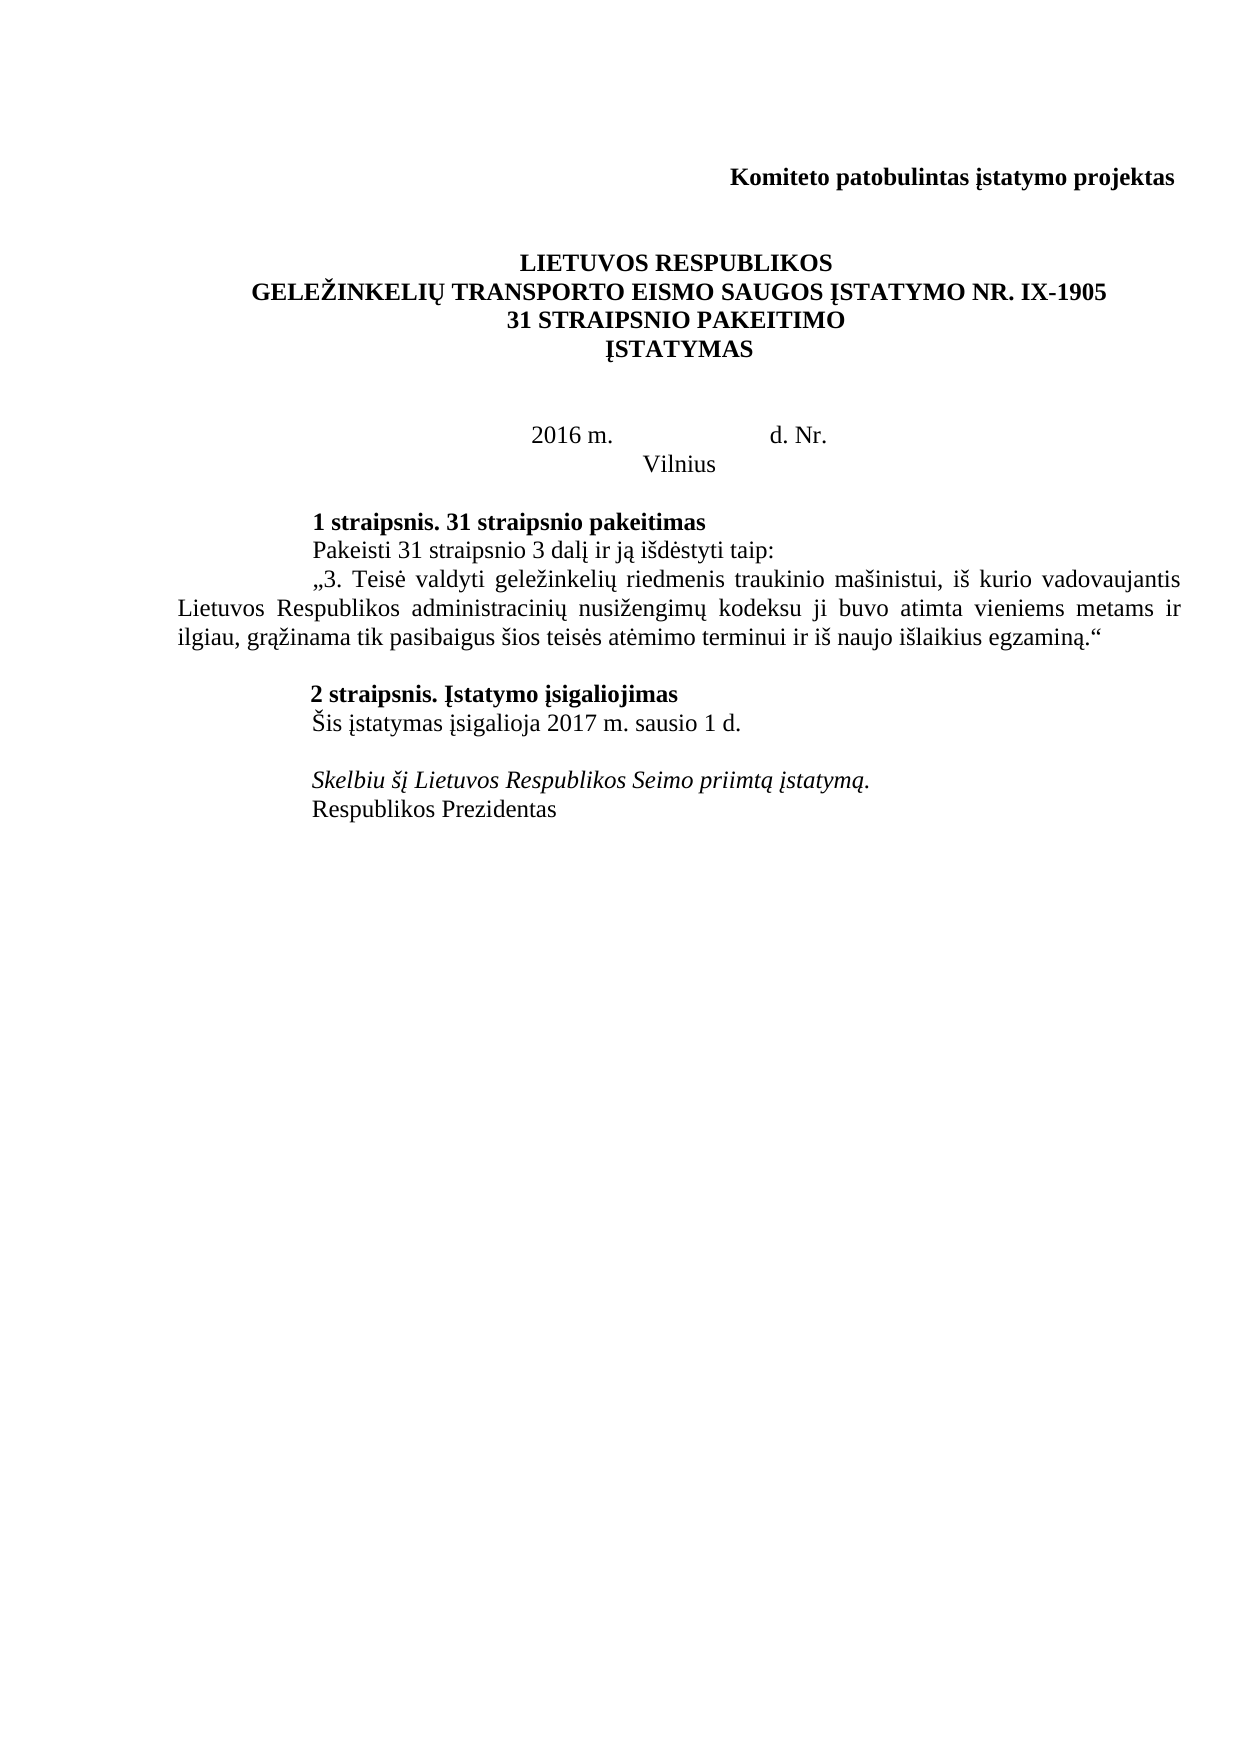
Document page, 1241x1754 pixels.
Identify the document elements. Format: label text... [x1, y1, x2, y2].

text Šis įstatymas įsigalioja 2017 m. sausio 1 d. [177, 708, 1181, 737]
text Skelbiu šį Lietuvos Respublikos Seimo priimtą įstatymą. [177, 765, 1181, 794]
text Respublikos Prezidentas [177, 794, 1181, 823]
text „3. Teisė valdyti geležinkelių riedmenis traukinio mašinistui, iš kurio vadovaujantis Lietuvos Respublikos administracinių nusižengimų kodeksu ji buvo atimta vieniems metams ir ilgiau, grąžinama tik pasibaigus šios teisės atėmimo terminui ir iš naujo išlaikius egzaminą.“ [177, 564, 1181, 650]
text Vilnius [177, 449, 1181, 478]
text ĮSTATYMAS [177, 334, 1181, 363]
text 1 straipsnis. 31 straipsnio pakeitimas [177, 507, 1181, 535]
text 2016 m. d. Nr. [177, 420, 1181, 449]
text 2 straipsnis. Įstatymo įsigaliojimas [177, 679, 1181, 708]
text Komiteto patobulintas įstatymo projektas [605, 162, 1181, 190]
text Pakeisti 31 straipsnio 3 dalį ir ją išdėstyti taip: [177, 535, 1181, 564]
text LIETUVOS RESPUBLIKOS [177, 248, 1181, 277]
text GELEŽINKELIŲ TRANSPORTO EISMO SAUGOS ĮSTATYMO NR. IX-1905 31 STRAIPSNIO PAKEITIMO [177, 277, 1181, 334]
